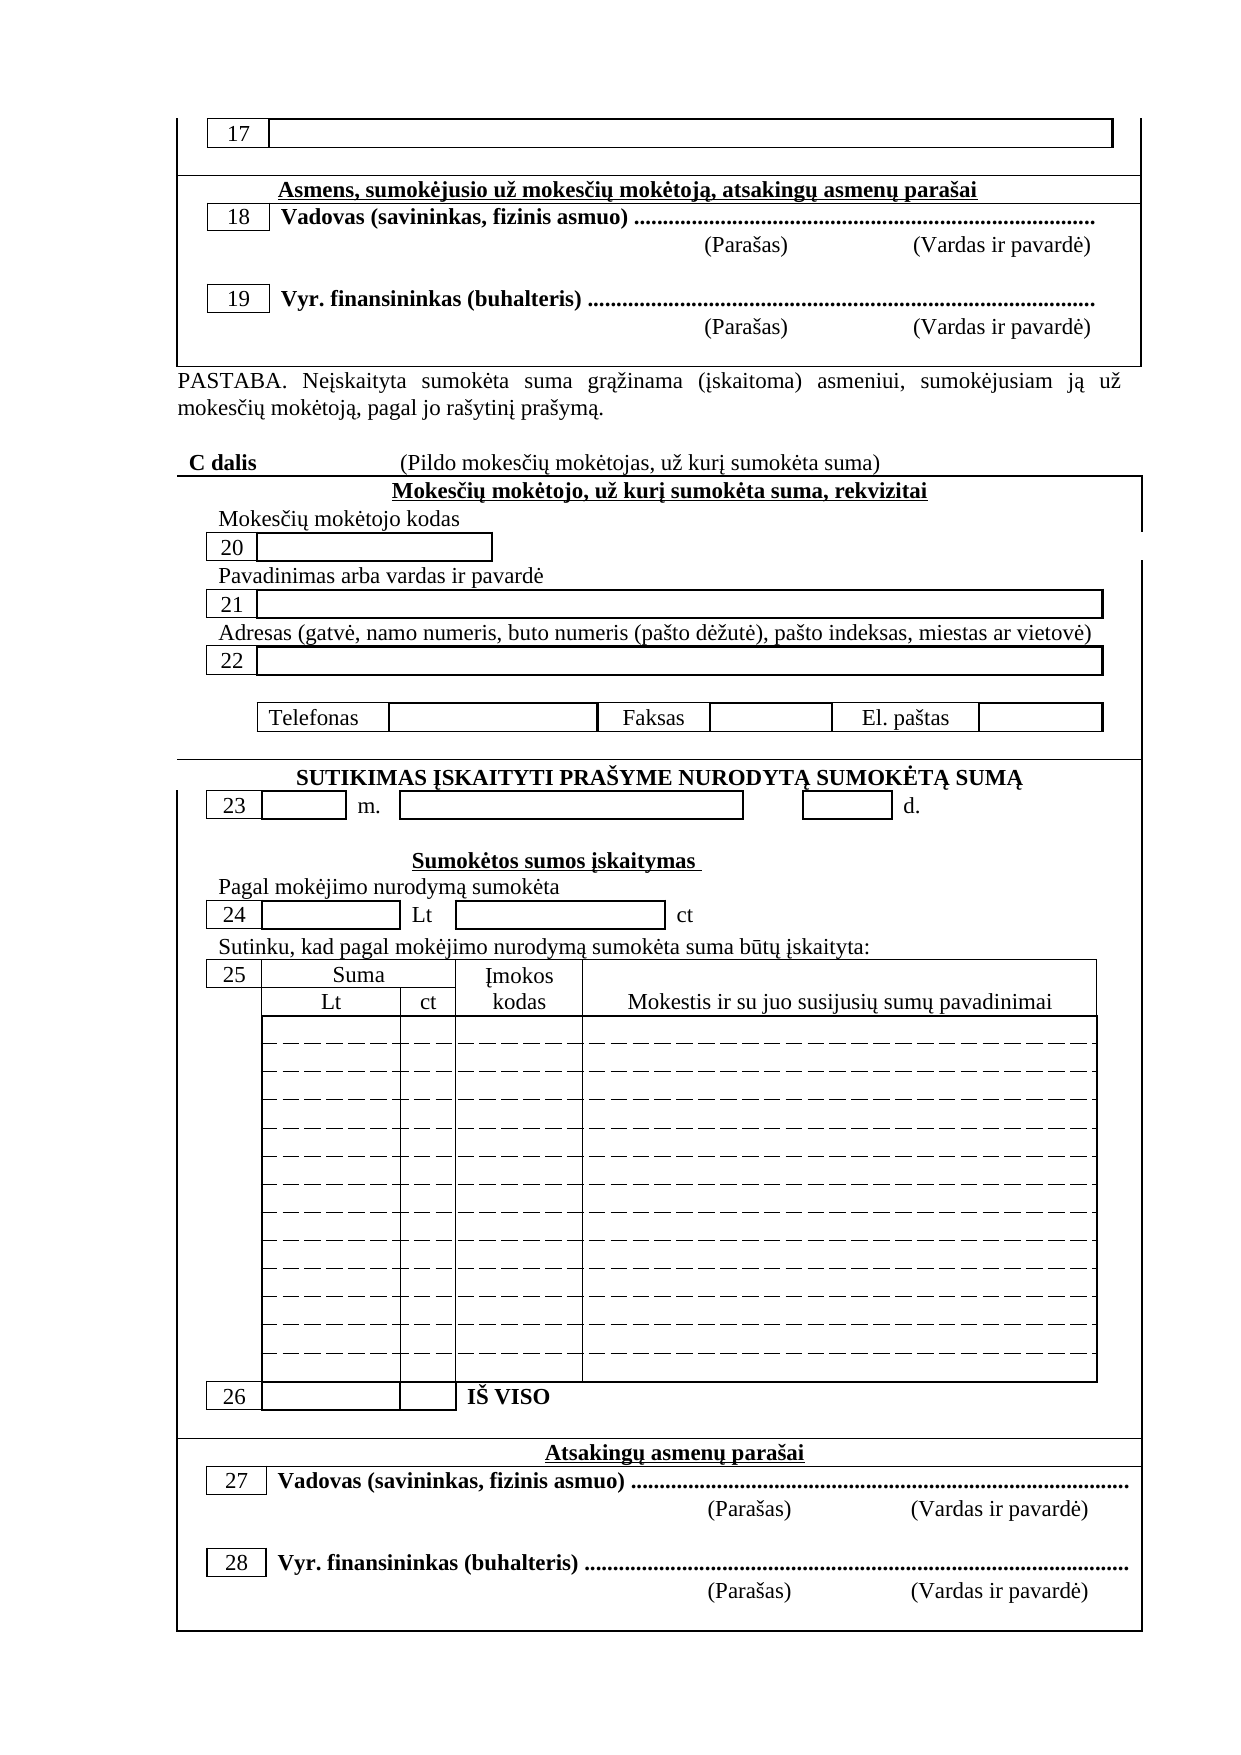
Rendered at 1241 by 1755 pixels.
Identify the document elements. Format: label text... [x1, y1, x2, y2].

table_cell [401, 1212, 455, 1240]
table_cell [178, 928, 207, 959]
table_cell [178, 1353, 207, 1381]
table_cell [178, 1071, 207, 1099]
table_cell [178, 284, 207, 311]
table_cell 24 [207, 901, 261, 928]
table_cell [207, 1071, 261, 1099]
table_cell Pagal mokėjimo nurodymą sumokėta [207, 873, 1141, 899]
table_cell [456, 1099, 582, 1127]
table_cell [1104, 702, 1141, 731]
table_cell [1098, 1212, 1141, 1240]
table_cell 21 [207, 590, 256, 617]
table_cell [744, 790, 802, 818]
table_cell [178, 1043, 207, 1071]
table_cell [178, 1240, 207, 1268]
table_cell [456, 1043, 582, 1071]
table_cell [208, 313, 269, 339]
table_cell [583, 1017, 1096, 1043]
table_cell [178, 847, 207, 873]
table_cell Vadovas (savininkas, fizinis asmuo) [270, 204, 1140, 230]
table_cell [207, 731, 1141, 759]
table_cell (Parašas) [693, 311, 863, 339]
table_cell [401, 792, 742, 818]
table_cell [401, 1240, 455, 1268]
table_cell Lt [401, 900, 455, 928]
table_cell [1098, 1015, 1141, 1043]
table_cell (Vardas ir pavardė) [863, 230, 1140, 257]
table_cell [177, 731, 207, 759]
table_cell [583, 1043, 1096, 1071]
table_cell [711, 704, 831, 731]
table_cell [401, 1268, 455, 1296]
table_cell 28 [208, 1549, 265, 1576]
table_cell [1104, 589, 1141, 617]
table_cell 23 [207, 791, 261, 818]
table_cell 17 [208, 119, 268, 147]
table_cell (Vardas ir pavardė) [858, 1576, 1141, 1603]
table_cell [1104, 645, 1141, 674]
table_cell [178, 118, 207, 147]
table_cell ct [666, 900, 1141, 928]
table_cell [178, 1466, 206, 1494]
table_cell [583, 1353, 1096, 1381]
table_cell [583, 1184, 1096, 1212]
table_cell [1098, 1268, 1141, 1296]
table_cell [207, 1296, 261, 1324]
table_cell [263, 1099, 400, 1127]
table_cell [457, 902, 664, 928]
table_cell [390, 704, 596, 731]
table_cell [178, 1156, 207, 1184]
table_cell [178, 1409, 1141, 1437]
table_header (Pildo mokesčių mokėtojas, už kurį sumokėta suma) [389, 449, 1142, 475]
table_cell [456, 1324, 582, 1352]
table_cell [177, 617, 207, 645]
table_cell [456, 1128, 582, 1156]
table_cell El. paštas [833, 703, 978, 731]
table_cell [207, 1495, 266, 1521]
table_cell [207, 702, 257, 731]
table_cell [178, 1494, 207, 1521]
table_cell [1098, 1324, 1141, 1352]
table_cell [401, 1071, 455, 1099]
table_cell 26 [207, 1382, 261, 1409]
table_cell [583, 1268, 1096, 1296]
table_cell [1114, 118, 1140, 147]
table_cell [178, 1268, 207, 1296]
table_cell [583, 1128, 1096, 1156]
table_cell 27 [207, 1467, 266, 1494]
table_cell [207, 847, 400, 873]
table_cell (Parašas) [693, 230, 863, 257]
table_cell [456, 1212, 582, 1240]
table_cell [583, 1383, 1097, 1409]
table_cell [178, 1604, 1141, 1630]
table_cell [583, 1212, 1096, 1240]
table_cell Sutinku, kad pagal mokėjimo nurodymą sumokėta suma būtų įskaityta: [207, 928, 1141, 959]
table_cell [258, 534, 491, 560]
table_cell [1098, 1128, 1141, 1156]
table_cell (Vardas ir pavardė) [858, 1494, 1141, 1521]
table_cell [1097, 987, 1141, 1015]
table_header C dalis [177, 449, 389, 475]
table_cell [178, 230, 207, 257]
table_cell [401, 1017, 455, 1043]
table_cell [207, 1268, 261, 1296]
table_cell [583, 1099, 1096, 1127]
table_cell [178, 790, 206, 818]
table_cell [401, 1383, 455, 1409]
table_cell [401, 1043, 455, 1071]
table_cell [263, 1296, 400, 1324]
table_cell [178, 311, 207, 339]
table_cell 22 [207, 646, 256, 674]
table_cell [207, 1015, 261, 1043]
table_cell [207, 1324, 261, 1352]
table_cell [178, 818, 1141, 847]
table_cell [263, 1184, 400, 1212]
table_cell Atsakingų asmenų parašai [207, 1439, 1141, 1466]
table_cell [178, 1381, 206, 1409]
table_cell [401, 1099, 455, 1127]
table_cell [263, 1156, 400, 1184]
table_cell [583, 1156, 1096, 1184]
table_cell [1098, 1296, 1141, 1324]
table_cell [207, 988, 261, 1015]
table_cell [207, 1577, 266, 1603]
table_cell Mokesčių mokėtojo kodas [207, 504, 1141, 532]
table_cell [933, 790, 1141, 818]
table_cell Mokesčių mokėtojo, už kurį sumokėta suma, rekvizitai [177, 477, 1141, 503]
table_cell Faksas [599, 703, 709, 731]
table_cell [401, 1353, 455, 1381]
table_cell [178, 1099, 207, 1127]
table_cell [583, 1240, 1096, 1268]
table_cell Vadovas (savininkas, fizinis asmuo) [267, 1467, 1141, 1494]
table_cell [258, 648, 1101, 674]
table_cell SUTIKIMAS ĮSKAITYTI PRAŠYME NURODYTĄ SUMOKĖTĄ SUMĄ [177, 760, 1141, 790]
table_cell [980, 704, 1101, 731]
table_cell [401, 1296, 455, 1324]
table_cell [177, 560, 207, 588]
table_cell [178, 1184, 207, 1212]
table_cell 18 [208, 204, 269, 230]
table_cell [583, 1296, 1096, 1324]
table_cell [456, 1184, 582, 1212]
table_cell [207, 1128, 261, 1156]
table_cell [178, 339, 1140, 366]
table_cell Suma [262, 960, 455, 987]
table_cell (Parašas) [696, 1494, 857, 1521]
table_cell [178, 987, 207, 1015]
table_cell [266, 1494, 696, 1521]
table_cell [263, 1353, 400, 1381]
table_cell [456, 1353, 582, 1381]
table_cell Sumokėtos sumos įskaitymas [400, 847, 1141, 873]
table_cell [177, 504, 207, 532]
table_cell [263, 1017, 400, 1043]
table_cell [263, 1212, 400, 1240]
table_cell [583, 1071, 1096, 1099]
table_cell [401, 1184, 455, 1212]
table_cell [269, 230, 693, 257]
table_cell [401, 1128, 455, 1156]
table_cell [178, 1548, 206, 1576]
table_cell [178, 1521, 1141, 1547]
table_cell [263, 1268, 400, 1296]
table_cell Lt [262, 988, 400, 1015]
table_cell [270, 120, 1111, 147]
table_cell [1097, 1381, 1141, 1409]
table_cell [456, 1071, 582, 1099]
table_cell [583, 1324, 1096, 1352]
table_cell [263, 1240, 400, 1268]
table_cell d. [893, 790, 933, 818]
text PASTABA. Neįskaityta sumokėta suma grąžinama (įskaitoma) asmeniui, sumokėjusiam ją už mokesčių mokėtoją, pagal jo rašytinį prašymą. [177, 367, 1122, 420]
table_cell [456, 1240, 582, 1268]
table_cell ct [401, 988, 455, 1015]
table_cell [456, 1017, 582, 1043]
table_cell [207, 1353, 261, 1381]
table_cell (Vardas ir pavardė) [863, 311, 1140, 339]
table_cell [178, 1576, 207, 1603]
table_cell [177, 702, 207, 731]
table_cell Adresas (gatvė, namo numeris, buto numeris (pašto dėžutė), pašto indeksas, miestas ar vietovė) [207, 617, 1141, 645]
table_cell [1097, 959, 1141, 987]
table_cell [207, 674, 1141, 702]
table_cell [263, 1324, 400, 1352]
table_cell [178, 1015, 207, 1043]
table_cell [178, 959, 206, 987]
table_cell [1098, 1156, 1141, 1184]
table_cell Įmokos kodas [456, 960, 582, 1015]
table_cell [178, 1212, 207, 1240]
table_cell Pavadinimas arba vardas ir pavardė [207, 560, 1141, 588]
table_cell IŠ VISO [457, 1383, 583, 1409]
table_cell [177, 674, 207, 702]
table_cell [177, 589, 206, 617]
table_cell [1098, 1043, 1141, 1071]
table_cell [263, 792, 345, 818]
table_cell Asmens, sumokėjusio už mokesčių mokėtoją, atsakingų asmenų parašai [208, 176, 1140, 202]
table_cell [207, 1156, 261, 1184]
table_cell [178, 873, 207, 899]
table_cell Vyr. finansininkas (buhalteris) [267, 1548, 1141, 1576]
table_cell Vyr. finansininkas (buhalteris) [270, 284, 1140, 311]
table_cell [207, 1043, 261, 1071]
table_cell 25 [207, 960, 261, 987]
table_cell [207, 1212, 261, 1240]
table_cell [456, 1268, 582, 1296]
table_cell [263, 1128, 400, 1156]
table_cell [1098, 1071, 1141, 1099]
table_cell [1098, 1099, 1141, 1127]
table_cell [178, 257, 1140, 283]
table_cell [456, 1156, 582, 1184]
table_cell [263, 1071, 400, 1099]
table_cell [269, 311, 693, 339]
table_cell [207, 1099, 261, 1127]
table_cell [1098, 1184, 1141, 1212]
table_cell [804, 792, 891, 818]
table_cell [401, 1156, 455, 1184]
table_cell [178, 1439, 207, 1466]
table_cell [178, 900, 206, 928]
table_cell [456, 1296, 582, 1324]
table_cell [178, 147, 1140, 174]
table_cell Telefonas [258, 703, 388, 731]
table_cell [177, 645, 206, 674]
table_cell m. [347, 790, 399, 818]
table_cell [178, 176, 207, 202]
table_cell [263, 1043, 400, 1071]
table_cell [178, 1296, 207, 1324]
table_cell [258, 591, 1101, 617]
table_cell 20 [207, 533, 256, 560]
table_cell [401, 1324, 455, 1352]
table_cell [493, 532, 1142, 560]
table_cell [207, 1184, 261, 1212]
table_cell (Parašas) [696, 1576, 857, 1603]
table_cell [208, 231, 269, 257]
table_cell [263, 902, 399, 928]
table_cell [178, 1128, 207, 1156]
table_cell 19 [208, 285, 269, 311]
table_cell [1098, 1240, 1141, 1268]
table_cell [1098, 1353, 1141, 1381]
table_cell [177, 532, 206, 560]
table_cell [178, 1324, 207, 1352]
table_cell [178, 203, 207, 230]
table_cell [266, 1576, 696, 1603]
table_cell [207, 1240, 261, 1268]
table_cell Mokestis ir su juo susijusių sumų pavadinimai [583, 960, 1096, 1015]
table_cell [263, 1383, 399, 1409]
